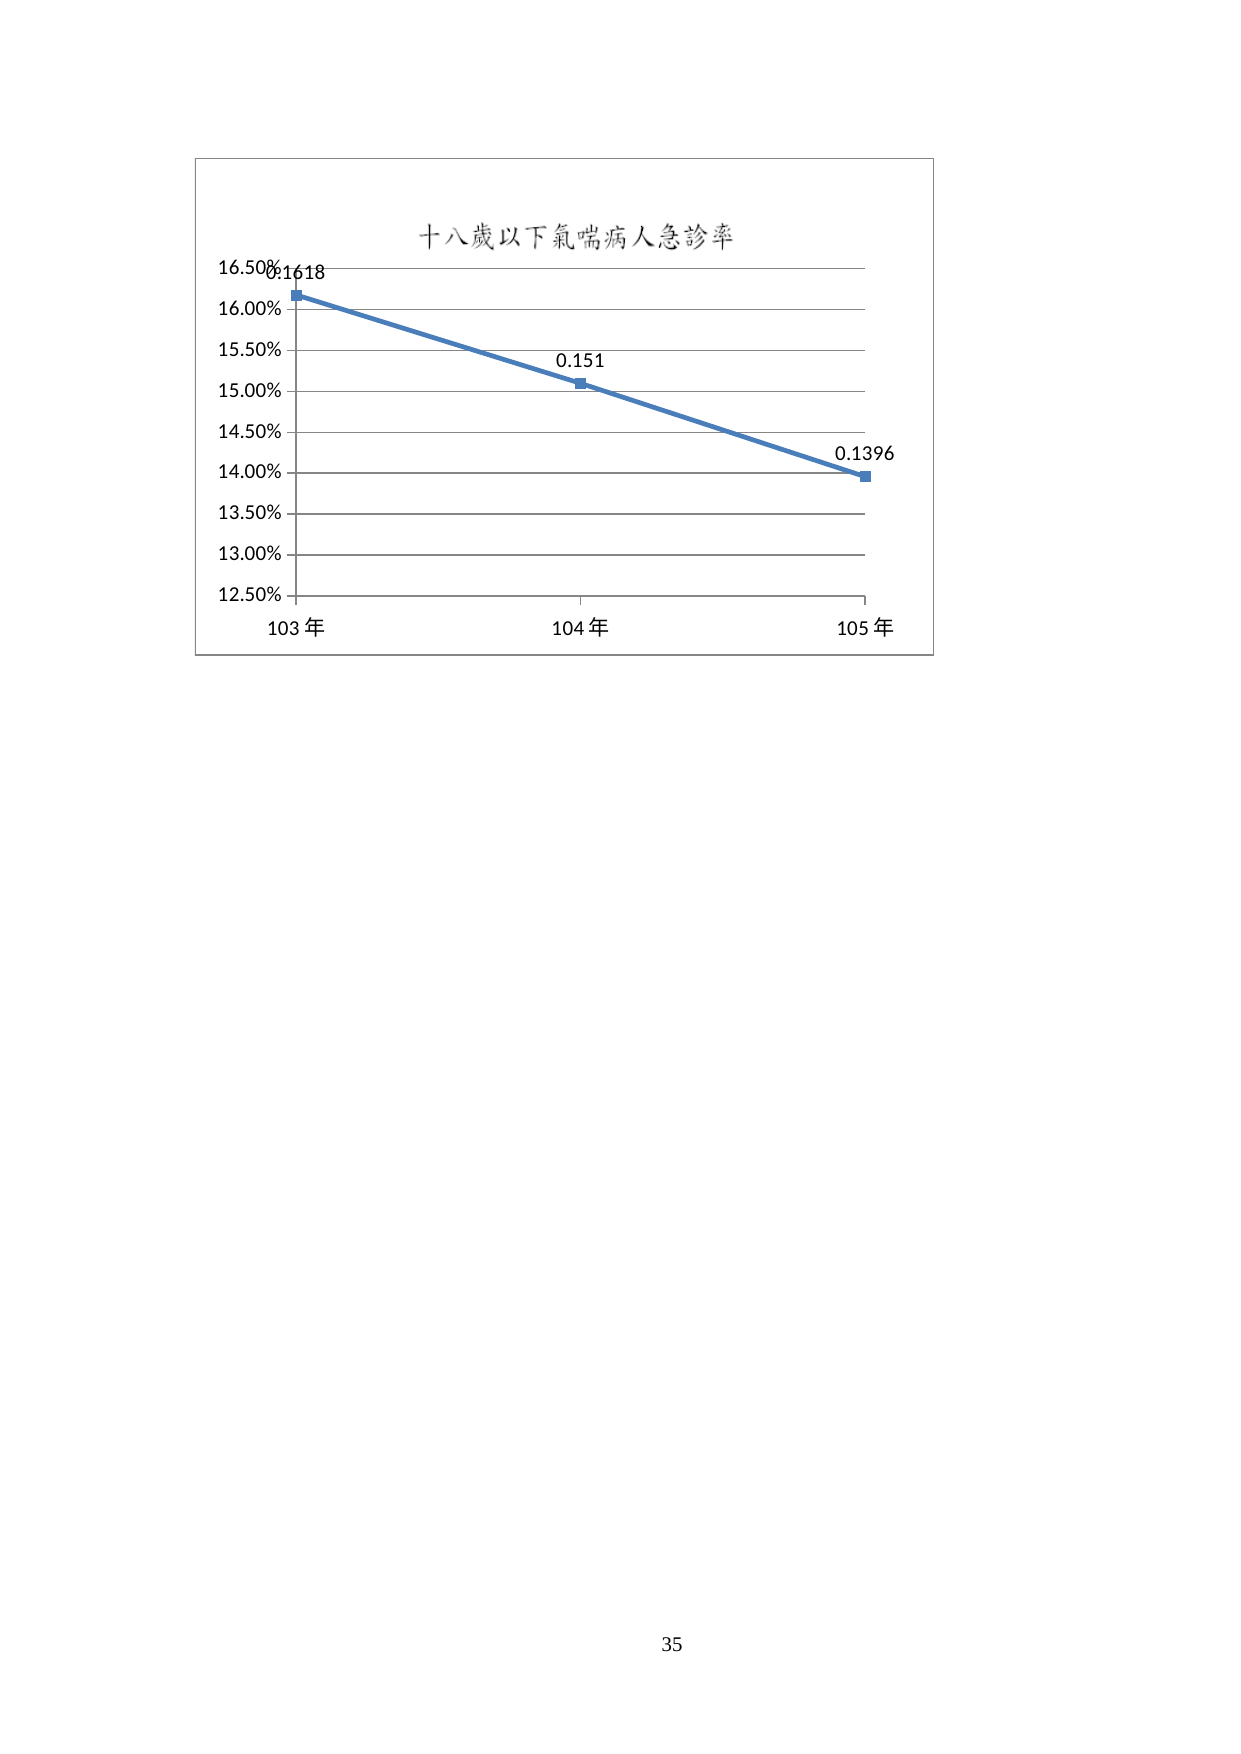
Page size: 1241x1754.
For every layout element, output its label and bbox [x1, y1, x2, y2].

table_header [1097, 118, 1105, 680]
table_cell [1105, 680, 1113, 743]
table_header [192, 118, 1097, 680]
table_cell [1097, 680, 1105, 743]
table_cell [192, 680, 1097, 743]
table_header [1105, 118, 1113, 680]
